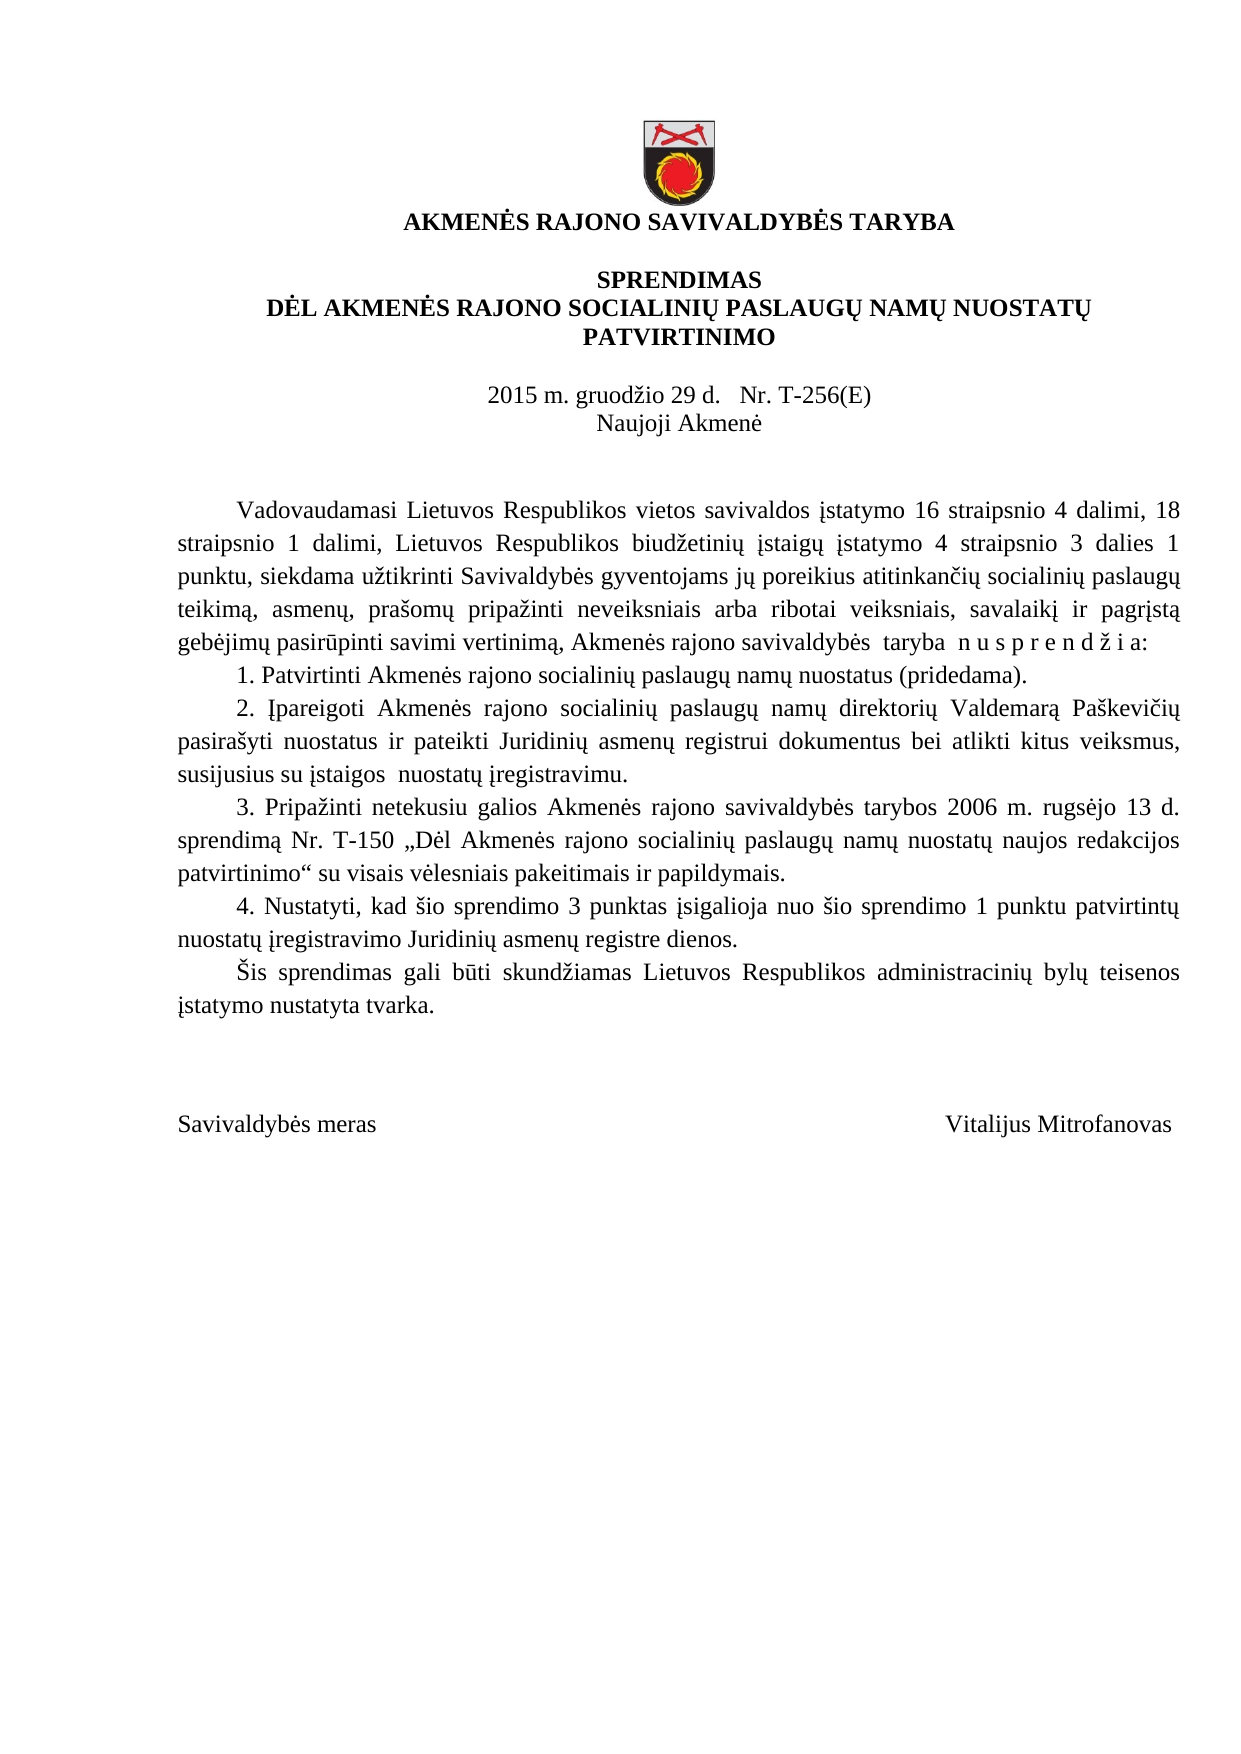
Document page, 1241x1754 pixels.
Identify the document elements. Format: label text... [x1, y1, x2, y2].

text AKMENĖS RAJONO SAVIVALDYBĖS TARYBA [177, 207, 1181, 236]
text 1. Patvirtinti Akmenės rajono socialinių paslaugų namų nuostatus (pridedama). [177, 660, 1181, 688]
text Vadovaudamasi Lietuvos Respublikos vietos savivaldos įstatymo 16 straipsnio 4 dalimi, 18 straipsnio 1 dalimi, Lietuvos Respublikos biudžetinių įstaigų įstatymo 4 straipsnio 3 dalies 1 punktu, siekdama užtikrinti Savivaldybės gyventojams jų poreikius atitinkančių socialinių paslaugų teikimą, asmenų, prašomų pripažinti neveiksniais arba ribotai veiksniais, savalaikį ir pagrįstą gebėjimų pasirūpinti savimi vertinimą, Akmenės rajono savivaldybės taryba n u s p r e n d ž i a: [177, 495, 1181, 656]
text Savivaldybės meras Vitalijus Mitrofanovas [177, 1109, 1181, 1138]
text Šis sprendimas gali būti skundžiamas Lietuvos Respublikos administracinių bylų teisenos įstatymo nustatyta tvarka. [177, 957, 1181, 1019]
text 3. Pripažinti netekusiu galios Akmenės rajono savivaldybės tarybos 2006 m. rugsėjo 13 d. sprendimą Nr. T-150 „Dėl Akmenės rajono socialinių paslaugų namų nuostatų naujos redakcijos patvirtinimo“ su visais vėlesniais pakeitimais ir papildymais. [177, 792, 1181, 887]
text Naujoji Akmenė [177, 408, 1181, 437]
text 2. Įpareigoti Akmenės rajono socialinių paslaugų namų direktorių Valdemarą Paškevičių pasirašyti nuostatus ir pateikti Juridinių asmenų registrui dokumentus bei atlikti kitus veiksmus, susijusius su įstaigos nuostatų įregistravimu. [177, 693, 1181, 788]
text SPRENDIMAS [177, 265, 1181, 293]
text 4. Nustatyti, kad šio sprendimo 3 punktas įsigalioja nuo šio sprendimo 1 punktu patvirtintų nuostatų įregistravimo Juridinių asmenų registre dienos. [177, 891, 1181, 953]
text DĖL AKMENĖS RAJONO SOCIALINIŲ PASLAUGŲ NAMŲ NUOSTATŲ PATVIRTINIMO [177, 293, 1181, 351]
text 2015 m. gruodžio 29 d. Nr. T-256(E) [177, 380, 1181, 408]
